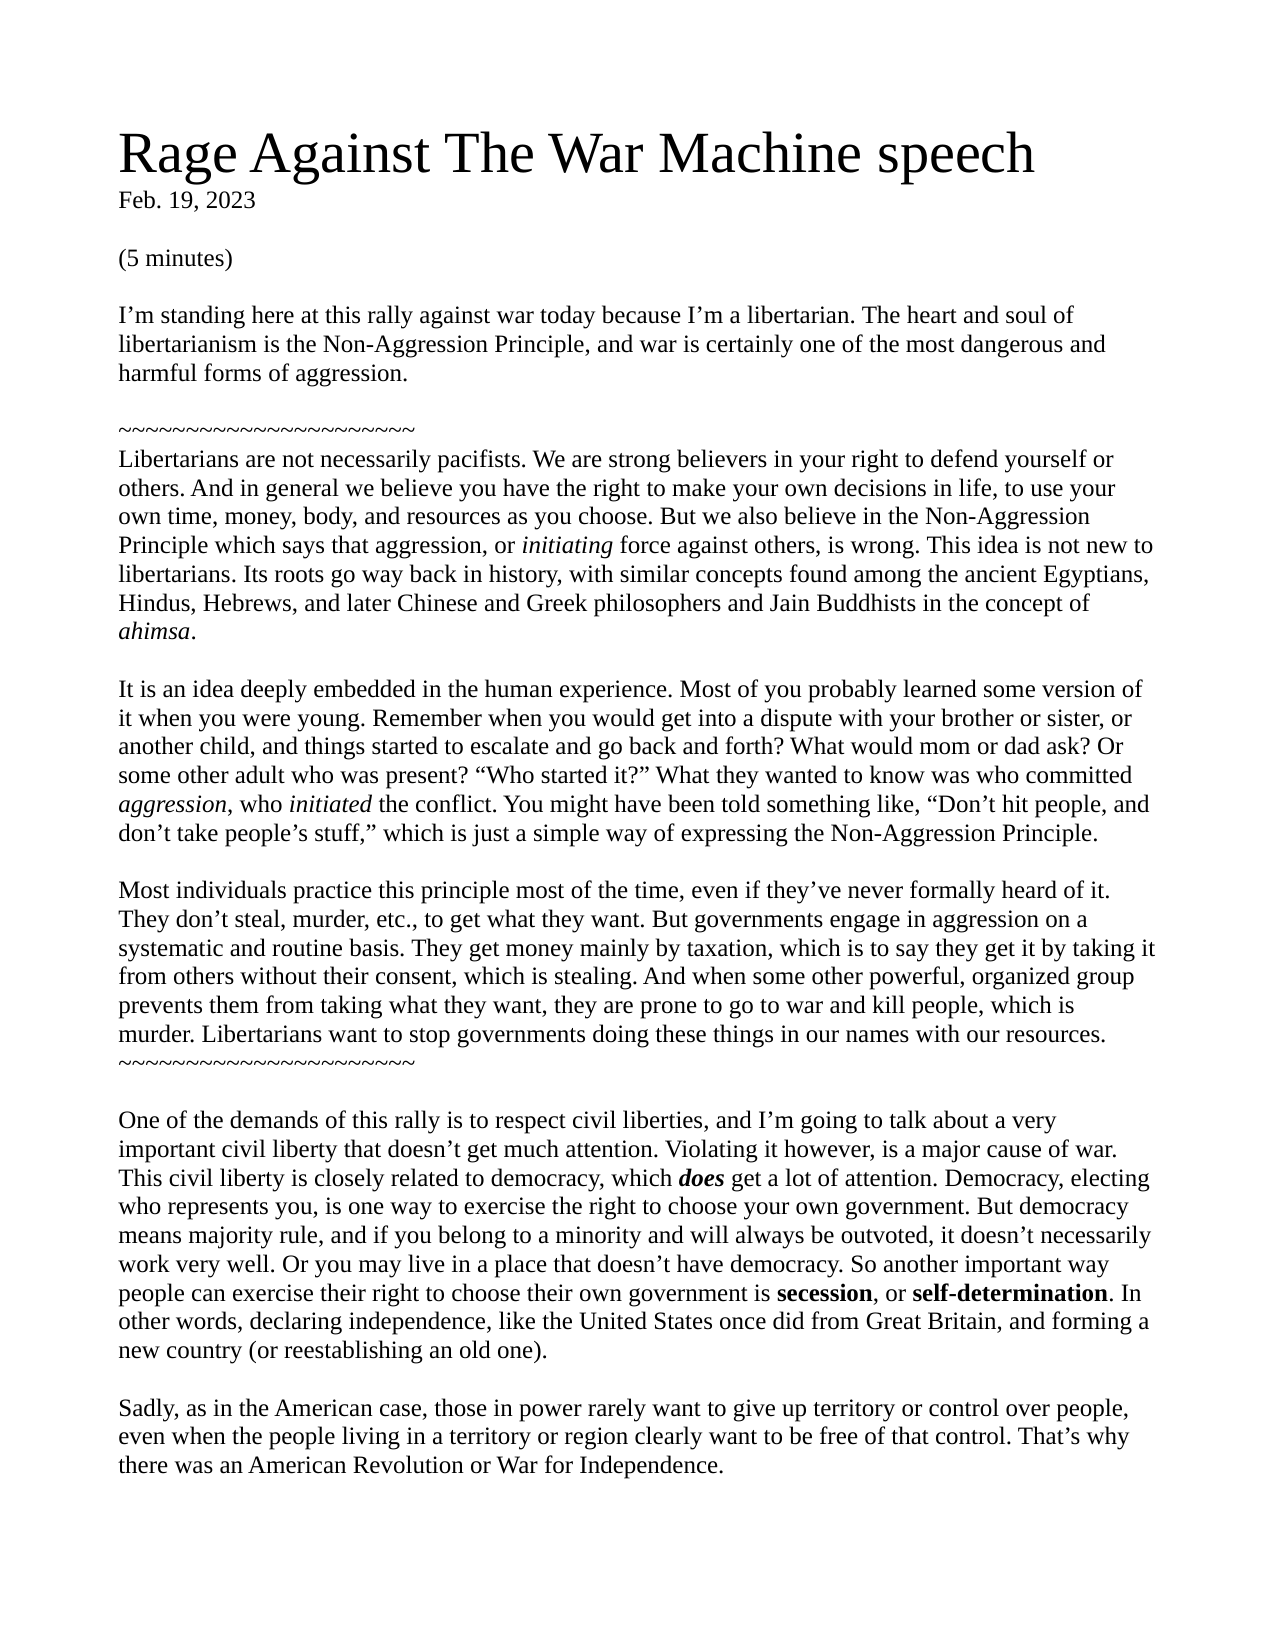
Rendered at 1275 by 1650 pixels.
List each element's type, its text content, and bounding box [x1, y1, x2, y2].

text ~~~~~~~~~~~~~~~~~~~~~~ [118, 1048, 1157, 1076]
text Feb. 19, 2023 [118, 185, 1157, 214]
text One of the demands of this rally is to respect civil liberties, and I’m going to talk about a very important civil liberty that doesn’t get much attention. Violating it however, is a major cause of war. This civil liberty is closely related to democracy, which does get a lot of attention. Democracy, electing who represents you, is one way to exercise the right to choose your own government. But democracy means majority rule, and if you belong to a minority and will always be outvoted, it doesn’t necessarily work very well. Or you may live in a place that doesn’t have democracy. So another important way people can exercise their right to choose their own government is secession, or self-determination. In other words, declaring independence, like the United States once did from Great Britain, and forming a new country (or reestablishing an old one). [118, 1105, 1157, 1364]
text ~~~~~~~~~~~~~~~~~~~~~~ [118, 415, 1157, 444]
text Most individuals practice this principle most of the time, even if they’ve never formally heard of it. They don’t steal, murder, etc., to get what they want. But governments engage in aggression on a systematic and routine basis. They get money mainly by taxation, which is to say they get it by taking it from others without their consent, which is stealing. And when some other powerful, organized group prevents them from taking what they want, they are prone to go to war and kill people, which is murder. Libertarians want to stop governments doing these things in our names with our resources. [118, 875, 1157, 1048]
text Rage Against The War Machine speech [118, 118, 1157, 185]
text (5 minutes) [118, 243, 1157, 271]
text It is an idea deeply embedded in the human experience. Most of you probably learned some version of it when you were young. Remember when you would get into a dispute with your brother or sister, or another child, and things started to escalate and go back and forth? What would mom or dad ask? Or some other adult who was present? “Who started it?” What they wanted to know was who committed aggression, who initiated the conflict. You might have been told something like, “Don’t hit people, and don’t take people’s stuff,” which is just a simple way of expressing the Non-Aggression Principle. [118, 674, 1157, 846]
text I’m standing here at this rally against war today because I’m a libertarian. The heart and soul of libertarianism is the Non-Aggression Principle, and war is certainly one of the most dangerous and harmful forms of aggression. [118, 300, 1157, 386]
text Sadly, as in the American case, those in power rarely want to give up territory or control over people, even when the people living in a territory or region clearly want to be free of that control. That’s why there was an American Revolution or War for Independence. [118, 1393, 1157, 1479]
text Libertarians are not necessarily pacifists. We are strong believers in your right to defend yourself or others. And in general we believe you have the right to make your own decisions in life, to use your own time, money, body, and resources as you choose. But we also believe in the Non-Aggression Principle which says that aggression, or initiating force against others, is wrong. This idea is not new to libertarians. Its roots go way back in history, with similar concepts found among the ancient Egyptians, Hindus, Hebrews, and later Chinese and Greek philosophers and Jain Buddhists in the concept of ahimsa. [118, 444, 1157, 645]
